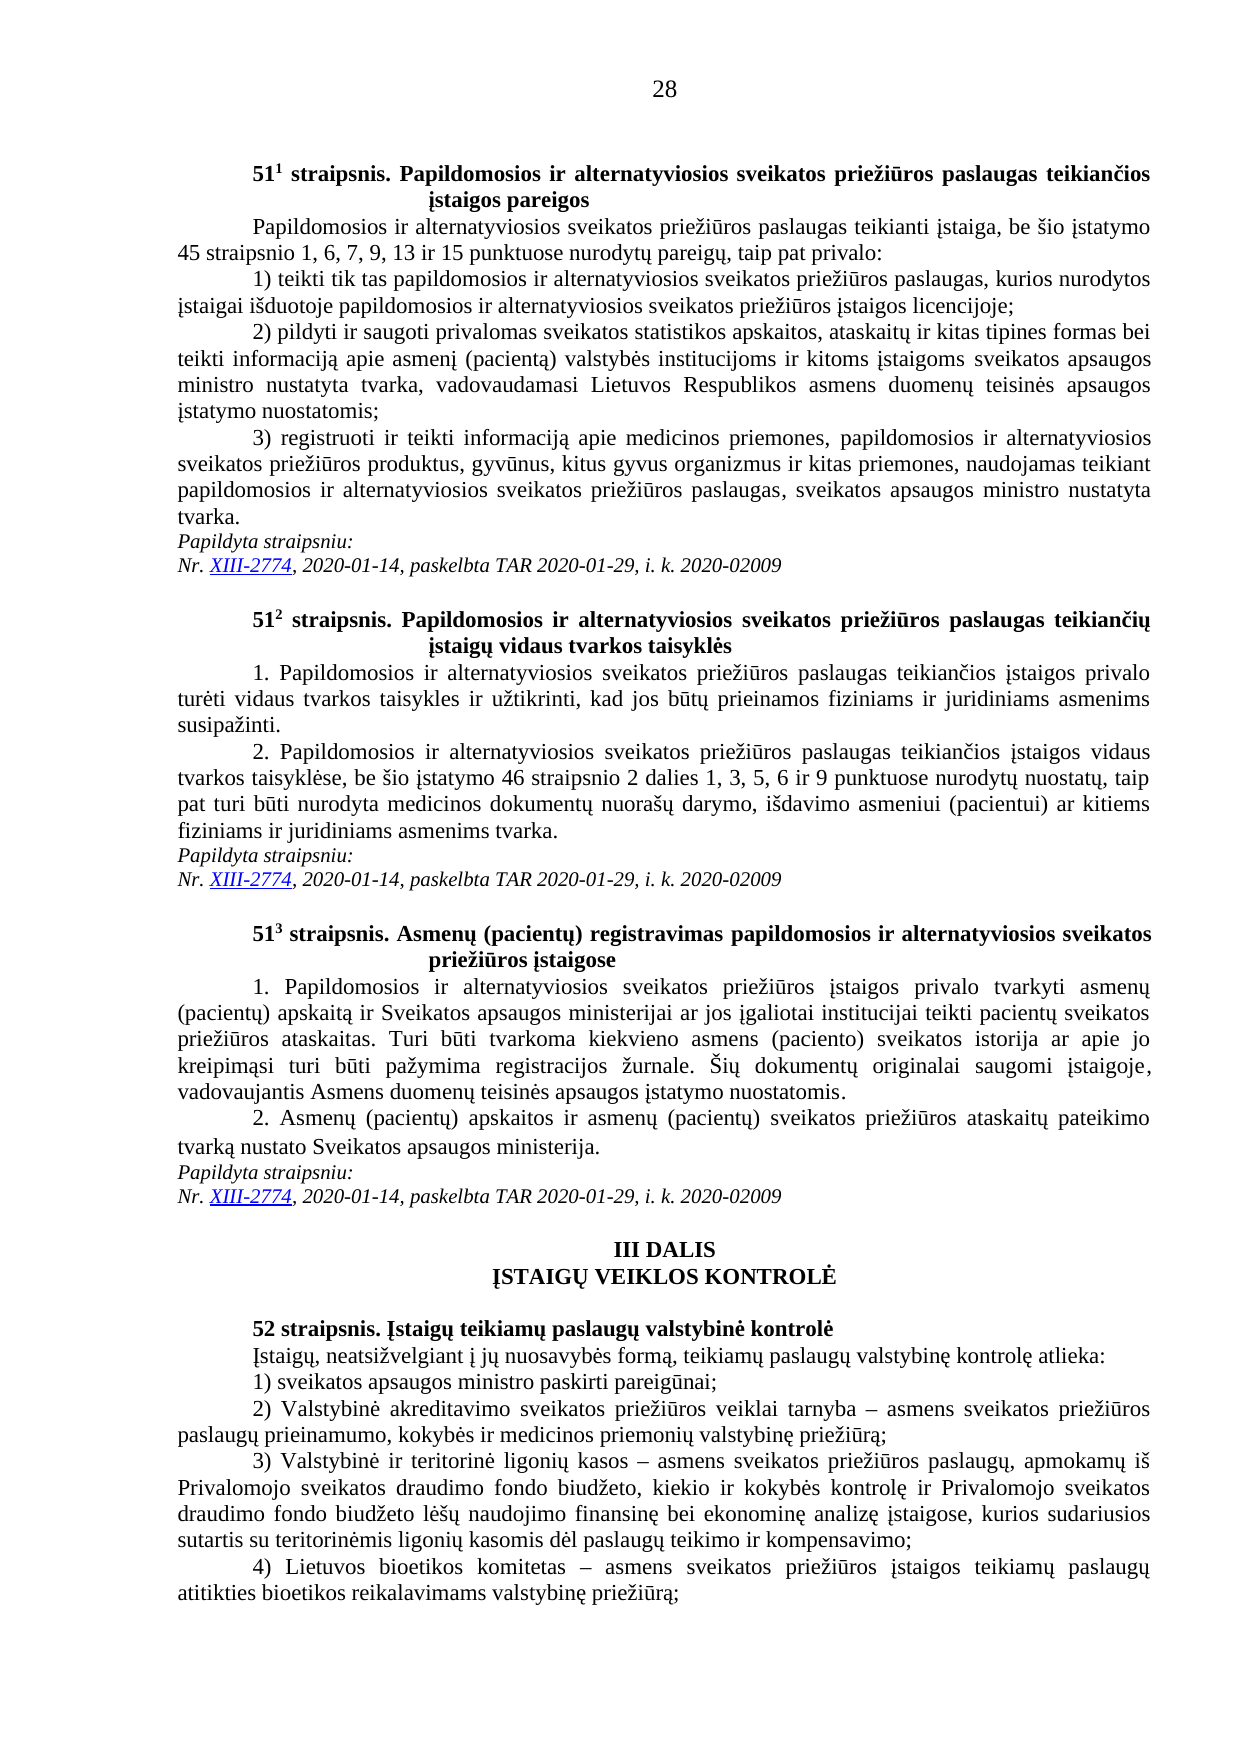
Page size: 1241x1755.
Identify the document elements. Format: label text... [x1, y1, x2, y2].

text 511 straipsnis. Papildomosios ir alternatyviosios sveikatos priežiūros paslaugas teikiančios įstaigos pareigos [252, 160, 1152, 213]
text 52 straipsnis. Įstaigų teikiamų paslaugų valstybinė kontrolė [177, 1316, 1152, 1342]
text 1) teikti tik tas papildomosios ir alternatyviosios sveikatos priežiūros paslaugas, kurios nurodytos įstaigai išduotoje papildomosios ir alternatyviosios sveikatos priežiūros įstaigos licencijoje; [177, 266, 1152, 318]
text 3) Valstybinė ir teritorinė ligonių kasos – asmens sveikatos priežiūros paslaugų, apmokamų iš Privalomojo sveikatos draudimo fondo biudžeto, kiekio ir kokybės kontrolę ir Privalomojo sveikatos draudimo fondo biudžeto lėšų naudojimo finansinę bei ekonominę analizę įstaigose, kurios sudariusios sutartis su teritorinėmis ligonių kasomis dėl paslaugų teikimo ir kompensavimo; [177, 1447, 1152, 1553]
text Nr. XIII-2774, 2020-01-14, paskelbta TAR 2020-01-29, i. k. 2020-02009 [177, 553, 1152, 577]
text 512 straipsnis. Papildomosios ir alternatyviosios sveikatos priežiūros paslaugas teikiančių įstaigų vidaus tvarkos taisyklės [252, 606, 1152, 659]
text 1. Papildomosios ir alternatyviosios sveikatos priežiūros įstaigos privalo tvarkyti asmenų (pacientų) apskaitą ir Sveikatos apsaugos ministerijai ar jos įgaliotai institucijai teikti pacientų sveikatos priežiūros ataskaitas. Turi būti tvarkoma kiekvieno asmens (paciento) sveikatos istorija ar apie jo kreipimąsi turi būti pažymima registracijos žurnale. Šių dokumentų originalai saugomi įstaigoje, vadovaujantis Asmens duomenų teisinės apsaugos įstatymo nuostatomis. [177, 973, 1152, 1104]
text 513 straipsnis. Asmenų (pacientų) registravimas papildomosios ir alternatyviosios sveikatos priežiūros įstaigose [252, 920, 1152, 973]
text 3) registruoti ir teikti informaciją apie medicinos priemones, papildomosios ir alternatyviosios sveikatos priežiūros produktus, gyvūnus, kitus gyvus organizmus ir kitas priemones, naudojamas teikiant papildomosios ir alternatyviosios sveikatos priežiūros paslaugas, sveikatos apsaugos ministro nustatyta tvarka. [177, 424, 1152, 529]
text Papildyta straipsniu: [177, 843, 1152, 867]
text Papildomosios ir alternatyviosios sveikatos priežiūros paslaugas teikianti įstaiga, be šio įstatymo 45 straipsnio 1, 6, 7, 9, 13 ir 15 punktuose nurodytų pareigų, taip pat privalo: [177, 213, 1152, 266]
text 1) sveikatos apsaugos ministro paskirti pareigūnai; [177, 1368, 1152, 1394]
text 2. Asmenų (pacientų) apskaitos ir asmenų (pacientų) sveikatos priežiūros ataskaitų pateikimo tvarką nustato Sveikatos apsaugos ministerija. [177, 1104, 1152, 1159]
text Įstaigų, neatsižvelgiant į jų nuosavybės formą, teikiamų paslaugų valstybinę kontrolę atlieka: [177, 1342, 1152, 1368]
text III dalis [177, 1236, 1152, 1263]
text 2) Valstybinė akreditavimo sveikatos priežiūros veiklai tarnyba – asmens sveikatos priežiūros paslaugų prieinamumo, kokybės ir medicinos priemonių valstybinę priežiūrą; [177, 1394, 1152, 1447]
text 1. Papildomosios ir alternatyviosios sveikatos priežiūros paslaugas teikiančios įstaigos privalo turėti vidaus tvarkos taisykles ir užtikrinti, kad jos būtų prieinamos fiziniams ir juridiniams asmenims susipažinti. [177, 659, 1152, 738]
text 2. Papildomosios ir alternatyviosios sveikatos priežiūros paslaugas teikiančios įstaigos vidaus tvarkos taisyklėse, be šio įstatymo 46 straipsnio 2 dalies 1, 3, 5, 6 ir 9 punktuose nurodytų nuostatų, taip pat turi būti nurodyta medicinos dokumentų nuorašų darymo, išdavimo asmeniui (pacientui) ar kitiems fiziniams ir juridiniams asmenims tvarka. [177, 738, 1152, 843]
text Įstaigų veiklos kontrolė [177, 1263, 1152, 1289]
text 2) pildyti ir saugoti privalomas sveikatos statistikos apskaitos, ataskaitų ir kitas tipines formas bei teikti informaciją apie asmenį (pacientą) valstybės institucijoms ir kitoms įstaigoms sveikatos apsaugos ministro nustatyta tvarka, vadovaudamasi Lietuvos Respublikos asmens duomenų teisinės apsaugos įstatymo nuostatomis; [177, 318, 1152, 424]
text 4) Lietuvos bioetikos komitetas – asmens sveikatos priežiūros įstaigos teikiamų paslaugų atitikties bioetikos reikalavimams valstybinę priežiūrą; [177, 1553, 1152, 1605]
text Nr. XIII-2774, 2020-01-14, paskelbta TAR 2020-01-29, i. k. 2020-02009 [177, 867, 1152, 891]
text Papildyta straipsniu: [177, 529, 1152, 553]
text Nr. XIII-2774, 2020-01-14, paskelbta TAR 2020-01-29, i. k. 2020-02009 [177, 1184, 1152, 1208]
text Papildyta straipsniu: [177, 1159, 1152, 1184]
